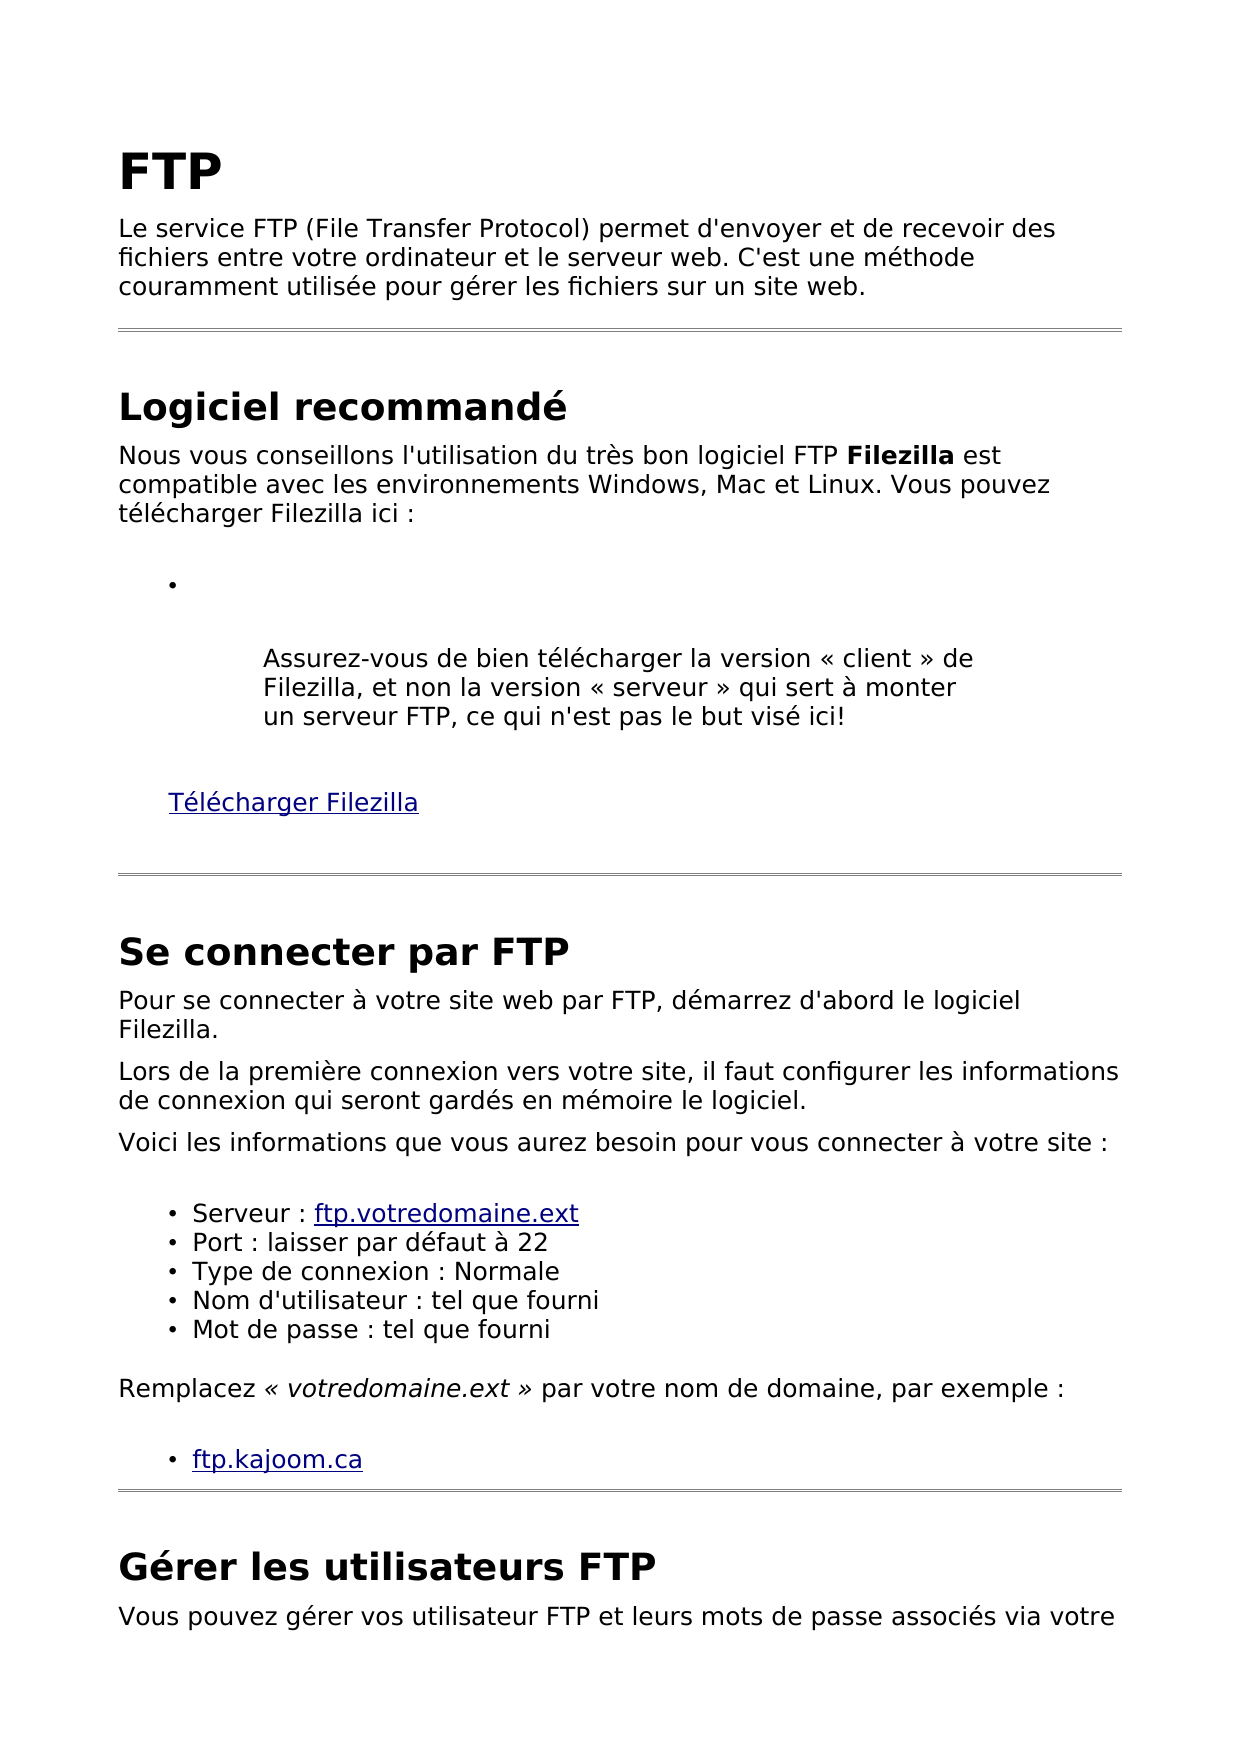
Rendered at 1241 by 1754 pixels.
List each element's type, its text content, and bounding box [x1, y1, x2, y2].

list ftp.kajoom.ca [177, 1446, 1122, 1475]
list Nom d'utilisateur : tel que fourni [177, 1287, 1122, 1316]
list Mot de passe : tel que fourni [177, 1316, 1122, 1345]
list Télécharger Filezilla [177, 571, 1122, 817]
list Type de connexion : Normale [177, 1257, 1122, 1287]
subtitle FTP [118, 143, 1122, 201]
text Voici les informations que vous aurez besoin pour vous connecter à votre site : [118, 1128, 1122, 1157]
text Nous vous conseillons l'utilisation du très bon logiciel FTP Filezilla est compatible avec les environnements Windows, Mac et Linux. Vous pouvez télécharger Filezilla ici : [118, 441, 1122, 529]
subtitle Gérer les utilisateurs FTP [118, 1546, 1122, 1590]
text Vous pouvez gérer vos utilisateur FTP et leurs mots de passe associés via votre [118, 1602, 1122, 1631]
text Lors de la première connexion vers votre site, il faut configurer les informations de connexion qui seront gardés en mémoire le logiciel. [118, 1057, 1122, 1115]
text Remplacez « votredomaine.ext » par votre nom de domaine, par exemple : [118, 1374, 1122, 1403]
subtitle Se connecter par FTP [118, 930, 1122, 974]
list Port : laisser par défaut à 22 [177, 1228, 1122, 1257]
text Pour se connecter à votre site web par FTP, démarrez d'abord le logiciel Filezilla. [118, 986, 1122, 1044]
subtitle Logiciel recommandé [118, 385, 1122, 429]
table_header Assurez-vous de bien télécharger la version « client » de Filezilla, et non la version « serveur » qui sert à monter un serveur FTP, ce qui n'est pas le but visé ici! [228, 609, 1013, 767]
text Le service FTP (File Transfer Protocol) permet d'envoyer et de recevoir des fichiers entre votre ordinateur et le serveur web. C'est une méthode couramment utilisée pour gérer les fichiers sur un site web. [118, 214, 1122, 301]
list Serveur : ftp.votredomaine.ext [177, 1199, 1122, 1228]
